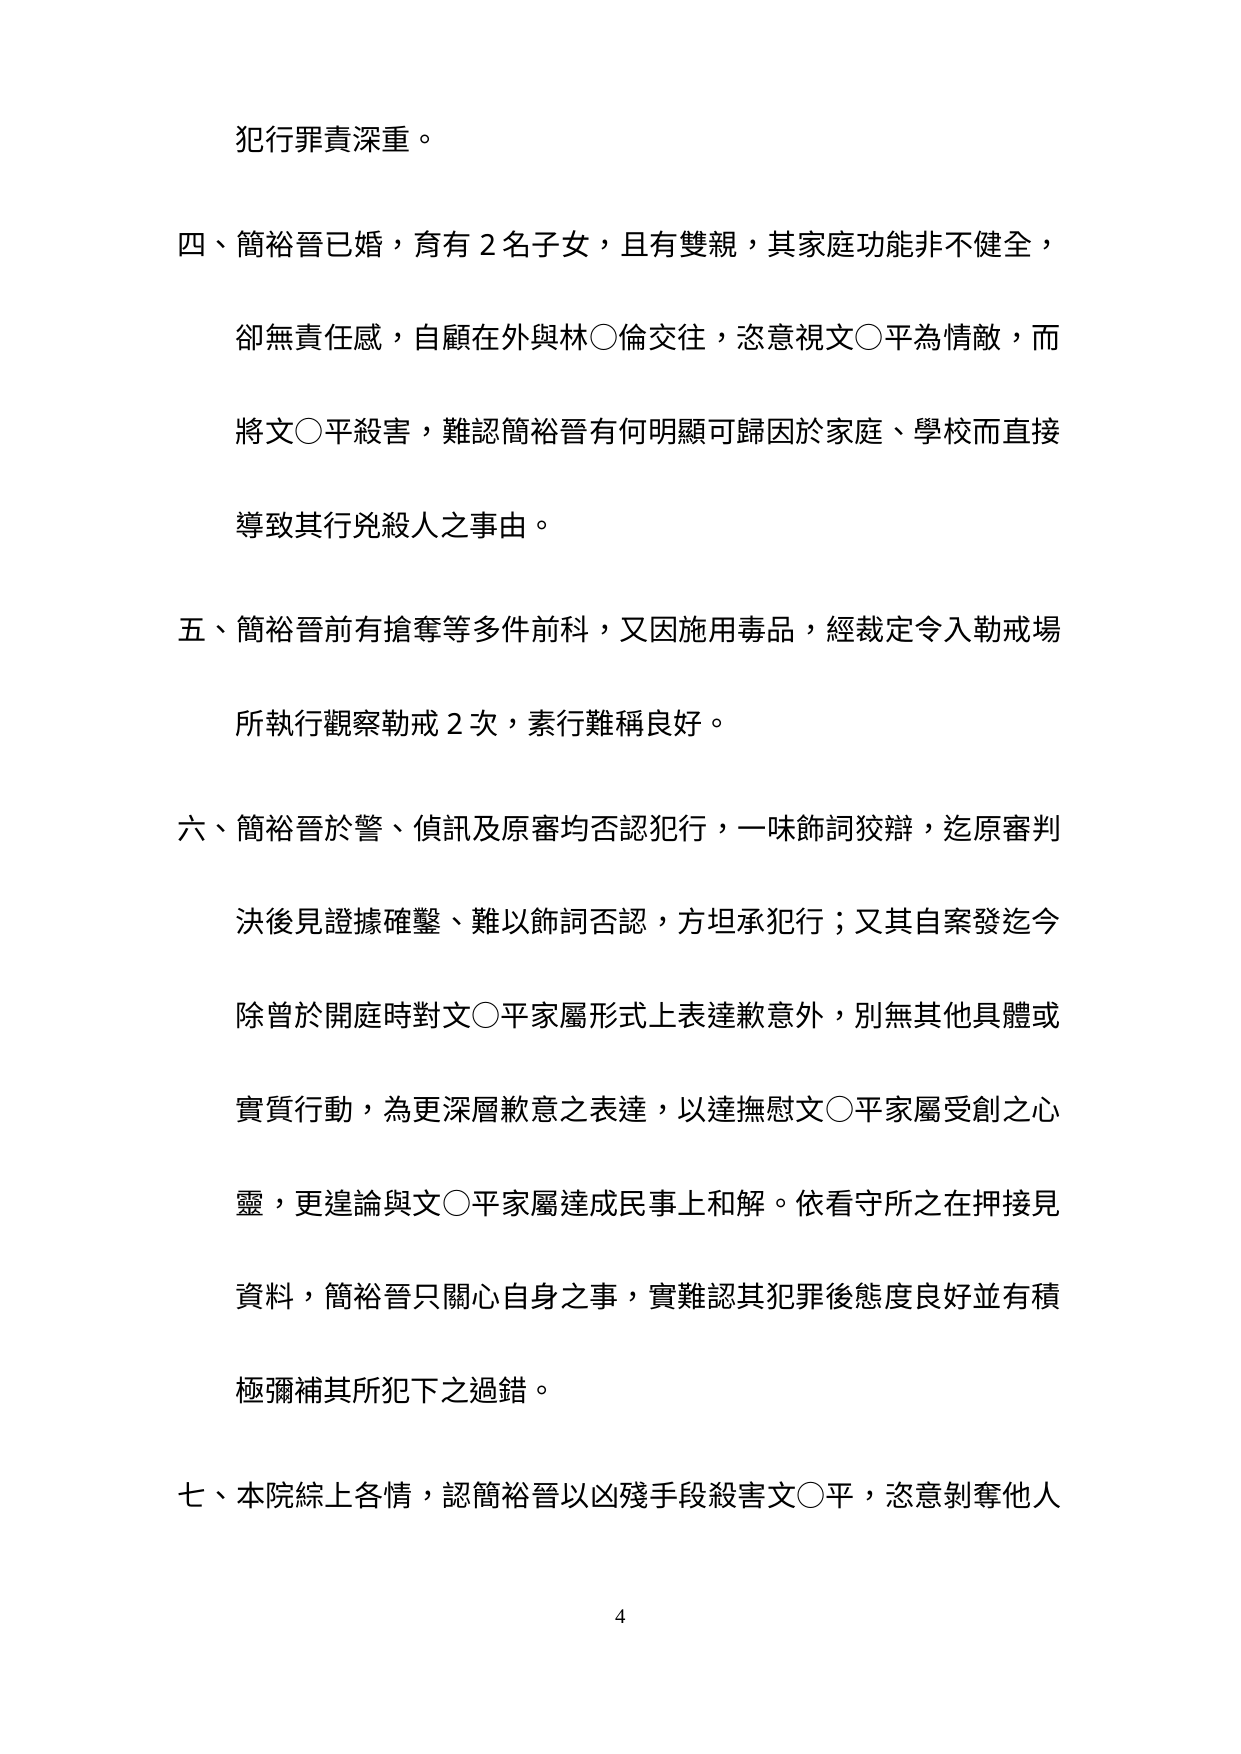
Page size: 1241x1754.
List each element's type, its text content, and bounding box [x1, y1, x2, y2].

text 四、簡裕晉已婚，育有2名子女，且有雙親，其家庭功能非不健全，卻無責任感，自顧在外與林○倫交往，恣意視文○平為情敵，而將文○平殺害，難認簡裕晉有何明顯可歸因於家庭、學校而直接導致其行兇殺人之事由。 [177, 201, 1063, 544]
text 五、簡裕晉前有搶奪等多件前科，又因施用毒品，經裁定令入勒戒場所執行觀察勒戒2次，素行難稱良好。 [177, 586, 1063, 743]
text 三、簡裕晉之行為造成文○平死亡，不僅剝奪文○平之生命，且導致文○平家屬面臨天人永隔之慘劇，承受無以彌補之損失與劇烈之傷痛，對文○平之家屬造成永久鉅大之精神創痛，無任何足以彌補或回復之可能性，其行為對社會治安危害重大，所生損害甚重，犯行罪責深重。 [177, 96, 1063, 159]
text 六、簡裕晉於警、偵訊及原審均否認犯行，一味飾詞狡辯，迄原審判決後見證據確鑿、難以飾詞否認，方坦承犯行；又其自案發迄今，除曾於開庭時對文○平家屬形式上表達歉意外，別無其他具體或實質行動，為更深層歉意之表達，以達撫慰文○平家屬受創之心靈，更遑論與文○平家屬達成民事上和解。依看守所之在押接見資料，簡裕晉只關心自身之事，實難認其犯罪後態度良好並有積極彌補其所犯下之過錯。 [177, 785, 1063, 1410]
text 七、本院綜上各情，認簡裕晉以凶殘手段殺害文○平，恣意剝奪他人 [177, 1452, 1063, 1514]
